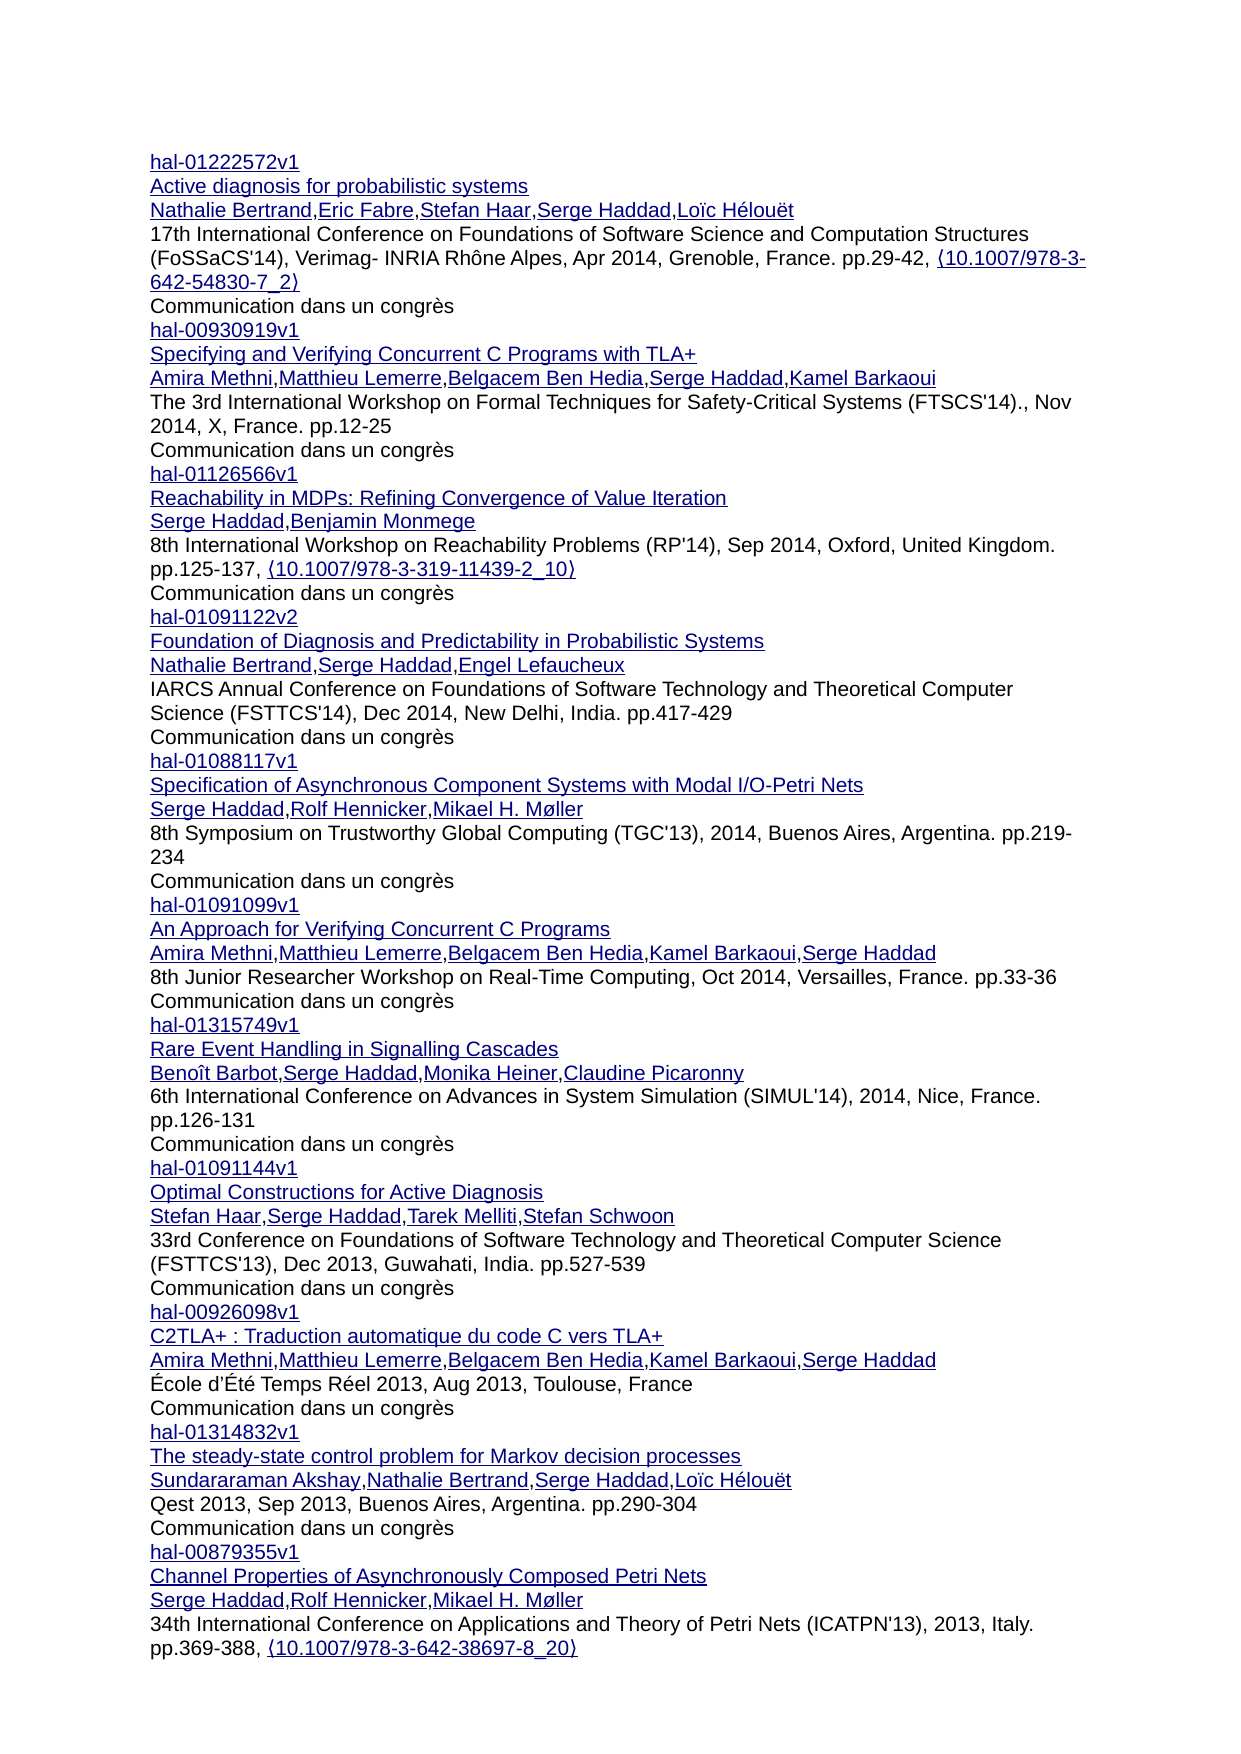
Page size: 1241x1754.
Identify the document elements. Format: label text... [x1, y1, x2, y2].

table_cell Active diagnosis for probabilistic systems Nathalie Bertrand,Eric Fabre,Stefan Haar,Serge Haddad,Loïc Hélouët 17th International Conference on Foundations of Software Science and Computation Structures (FoSSaCS'14), Verimag- INRIA Rhône Alpes, Apr 2014, Grenoble, France. pp.29-42, ⟨10.1007/978-3-642-54830-7_2⟩ Communication dans un congrès hal-00930919v1 [150, 174, 1090, 342]
table_cell hal-01222572v1 [150, 150, 1090, 174]
table_cell Channel Properties of Asynchronously Composed Petri Nets Serge Haddad,Rolf Hennicker,Mikael H. Møller 34th International Conference on Applications and Theory of Petri Nets (ICATPN'13), 2013, Italy. pp.369-388, ⟨10.1007/978-3-642-38697-8_20⟩ [150, 1564, 1090, 1659]
table_cell Foundation of Diagnosis and Predictability in Probabilistic Systems Nathalie Bertrand,Serge Haddad,Engel Lefaucheux IARCS Annual Conference on Foundations of Software Technology and Theoretical Computer Science (FSTTCS'14), Dec 2014, New Delhi, India. pp.417-429 Communication dans un congrès hal-01088117v1 [150, 629, 1090, 773]
table_cell An Approach for Verifying Concurrent C Programs Amira Methni,Matthieu Lemerre,Belgacem Ben Hedia,Kamel Barkaoui,Serge Haddad 8th Junior Researcher Workshop on Real-Time Computing, Oct 2014, Versailles, France. pp.33-36 Communication dans un congrès hal-01315749v1 [150, 917, 1090, 1036]
table_cell The steady-state control problem for Markov decision processes Sundararaman Akshay,Nathalie Bertrand,Serge Haddad,Loïc Hélouët Qest 2013, Sep 2013, Buenos Aires, Argentina. pp.290-304 Communication dans un congrès hal-00879355v1 [150, 1444, 1090, 1563]
table_cell Rare Event Handling in Signalling Cascades Benoît Barbot,Serge Haddad,Monika Heiner,Claudine Picaronny 6th International Conference on Advances in System Simulation (SIMUL'14), 2014, Nice, France. pp.126-131 Communication dans un congrès hal-01091144v1 [150, 1036, 1090, 1180]
table_cell Optimal Constructions for Active Diagnosis Stefan Haar,Serge Haddad,Tarek Melliti,Stefan Schwoon 33rd Conference on Foundations of Software Technology and Theoretical Computer Science (FSTTCS'13), Dec 2013, Guwahati, India. pp.527-539 Communication dans un congrès hal-00926098v1 [150, 1180, 1090, 1324]
table_cell Specification of Asynchronous Component Systems with Modal I/O-Petri Nets Serge Haddad,Rolf Hennicker,Mikael H. Møller 8th Symposium on Trustworthy Global Computing (TGC'13), 2014, Buenos Aires, Argentina. pp.219-234 Communication dans un congrès hal-01091099v1 [150, 773, 1090, 917]
table_cell Specifying and Verifying Concurrent C Programs with TLA+ Amira Methni,Matthieu Lemerre,Belgacem Ben Hedia,Serge Haddad,Kamel Barkaoui The 3rd International Workshop on Formal Techniques for Safety-Critical Systems (FTSCS'14)., Nov 2014, X, France. pp.12-25 Communication dans un congrès hal-01126566v1 [150, 342, 1090, 485]
table_cell C2TLA+ : Traduction automatique du code C vers TLA+ Amira Methni,Matthieu Lemerre,Belgacem Ben Hedia,Kamel Barkaoui,Serge Haddad École d’Été Temps Réel 2013, Aug 2013, Toulouse, France Communication dans un congrès hal-01314832v1 [150, 1324, 1090, 1444]
table_cell Reachability in MDPs: Refining Convergence of Value Iteration Serge Haddad,Benjamin Monmege 8th International Workshop on Reachability Problems (RP'14), Sep 2014, Oxford, United Kingdom. pp.125-137, ⟨10.1007/978-3-319-11439-2_10⟩ Communication dans un congrès hal-01091122v2 [150, 485, 1090, 629]
